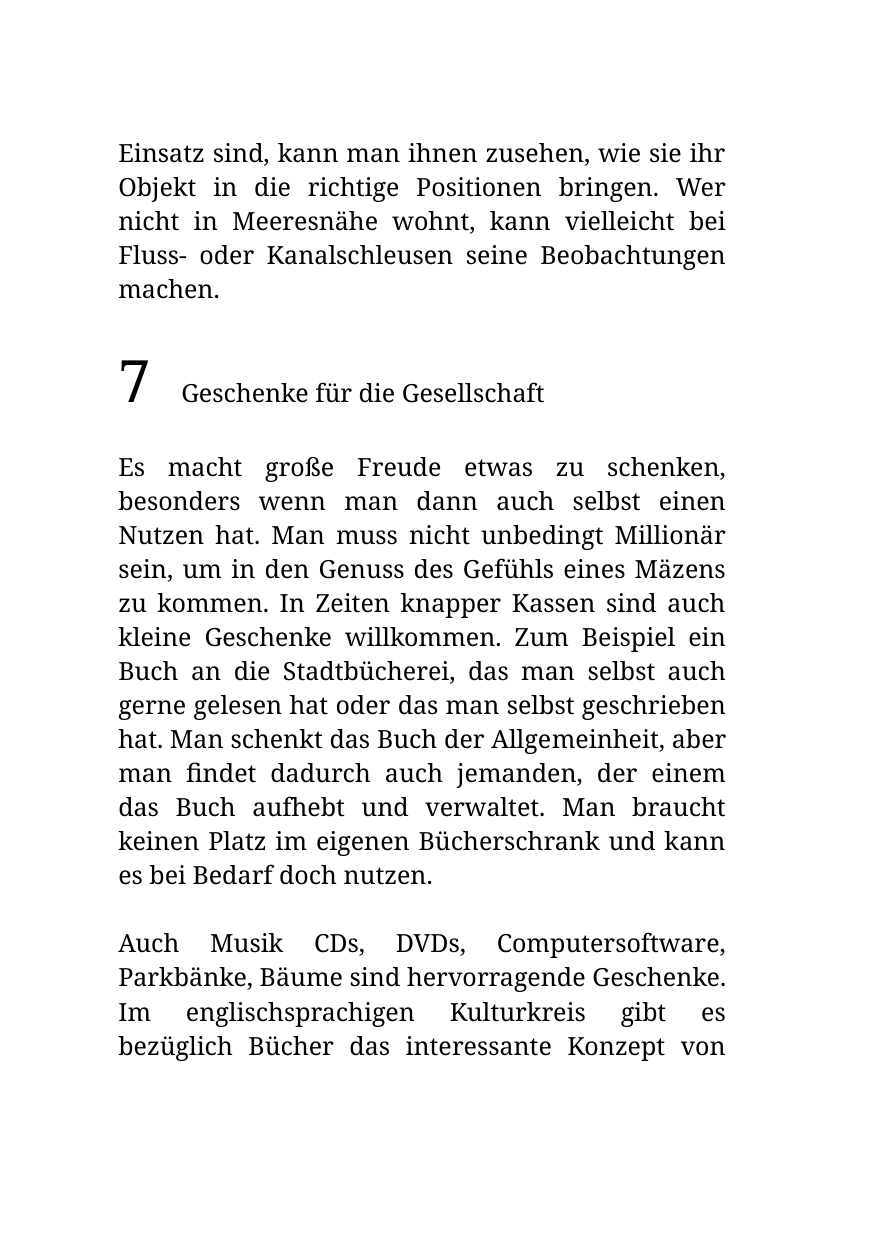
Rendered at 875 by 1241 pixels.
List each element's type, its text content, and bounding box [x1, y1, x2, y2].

text Es macht große Freude etwas zu schenken, besonders wenn man dann auch selbst einen Nutzen hat. Man muss nicht unbedingt Millionär sein, um in den Genuss des Gefühls eines Mäzens zu kommen. In Zeiten knapper Kassen sind auch kleine Geschenke willkommen. Zum Beispiel ein Buch an die Stadtbücherei, das man selbst auch gerne gelesen hat oder das man selbst geschrieben hat. Man schenkt das Buch der Allge­mein­heit, aber man findet dadurch auch jemanden, der einem das Buch aufhebt und verwaltet. Man braucht keinen Platz im eigenen Bücherschrank und kann es bei Bedarf doch nutzen. [118, 449, 726, 892]
subtitle 7 Geschenke für die Gesellschaft [118, 340, 726, 420]
text Auch Musik CDs, DVDs, Computersoftware, Parkbänke, Bäume sind hervorragende Geschenke. Im englischsprachigen Kulturkreis gibt es bezüglich Bücher das interessante Konzept von [118, 926, 726, 1062]
text Einsatz sind, kann man ihnen zusehen, wie sie ihr Objekt in die richtige Positionen bringen. Wer nicht in Meeresnähe wohnt, kann vielleicht bei Fluss- oder Kanalschleusen seine Beobachtungen machen. [118, 136, 726, 306]
